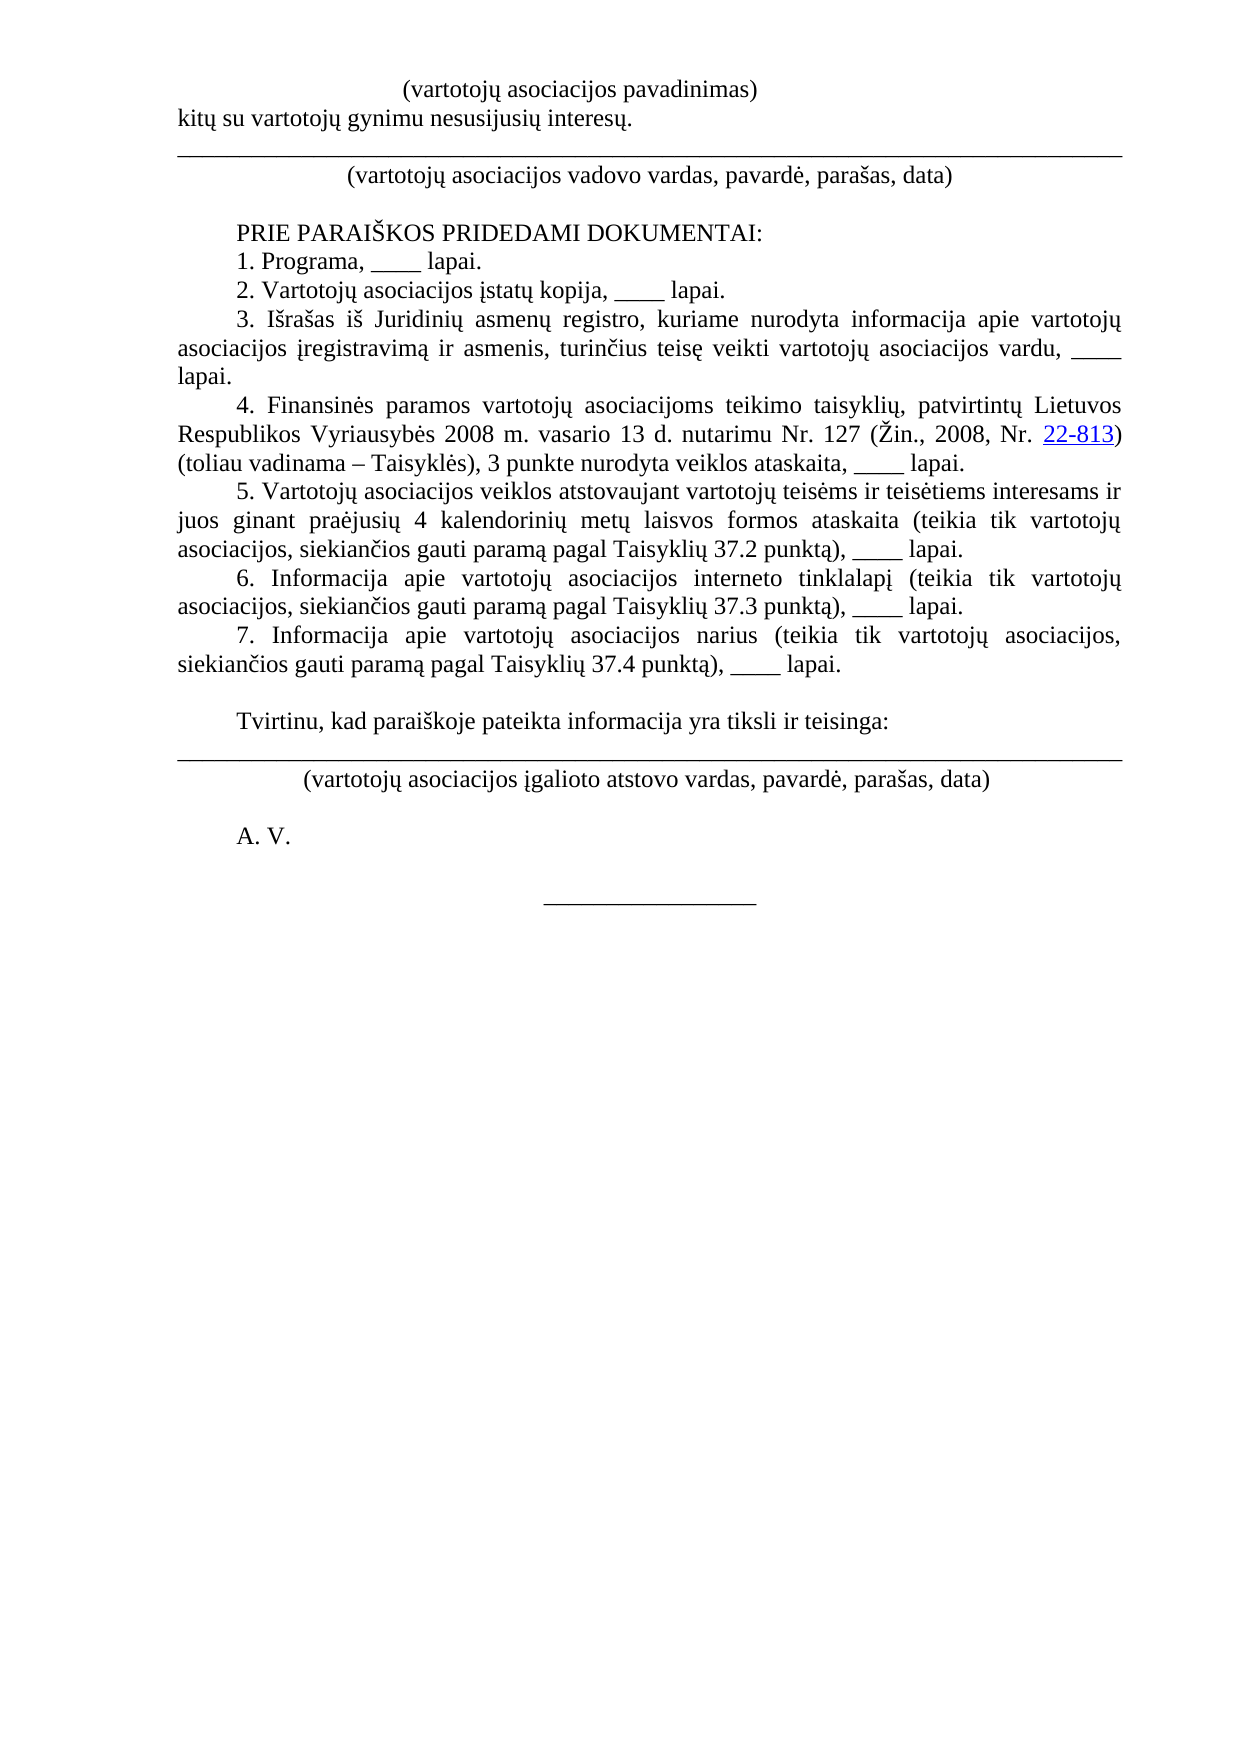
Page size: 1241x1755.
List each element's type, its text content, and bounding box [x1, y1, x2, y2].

text 3. Išrašas iš Juridinių asmenų registro, kuriame nurodyta informacija apie vartotojų asociacijos įregistravimą ir asmenis, turinčius teisę veikti vartotojų asociacijos vardu, ____ lapai. [177, 304, 1122, 390]
text _________________ [177, 879, 1122, 908]
text _ [177, 735, 1122, 760]
text 1. Programa, ____ lapai. [177, 246, 1122, 275]
text PRIE PARAIŠKOS PRIDEDAMI DOKUMENTAI: [177, 218, 1122, 246]
text 6. Informacija apie vartotojų asociacijos interneto tinklalapį (teikia tik vartotojų asociacijos, siekiančios gauti paramą pagal Taisyklių 37.3 punktą), ____ lapai. [177, 563, 1122, 620]
text (vartotojų asociacijos pavadinimas) [402, 74, 1122, 103]
text 5. Vartotojų asociacijos veiklos atstovaujant vartotojų teisėms ir teisėtiems interesams ir juos ginant praėjusių 4 kalendorinių metų laisvos formos ataskaita (teikia tik vartotojų asociacijos, siekiančios gauti paramą pagal Taisyklių 37.2 punktą), ____ lapai. [177, 476, 1122, 563]
text _ [177, 131, 1122, 156]
text 2. Vartotojų asociacijos įstatų kopija, ____ lapai. [177, 275, 1122, 304]
text A. V. [177, 821, 1122, 850]
text (vartotojų asociacijos vadovo vardas, pavardė, parašas, data) [177, 160, 1122, 189]
text (vartotojų asociacijos įgalioto atstovo vardas, pavardė, parašas, data) [177, 764, 1122, 793]
text Tvirtinu, kad paraiškoje pateikta informacija yra tiksli ir teisinga: [177, 706, 1122, 735]
text 7. Informacija apie vartotojų asociacijos narius (teikia tik vartotojų asociacijos, siekiančios gauti paramą pagal Taisyklių 37.4 punktą), ____ lapai. [177, 620, 1122, 678]
text kitų su vartotojų gynimu nesusijusių interesų. [177, 103, 1122, 131]
text 4. Finansinės paramos vartotojų asociacijoms teikimo taisyklių, patvirtintų Lietuvos Respublikos Vyriausybės 2008 m. vasario 13 d. nutarimu Nr. 127 (Žin., 2008, Nr. 22-813) (toliau vadinama – Taisyklės), 3 punkte nurodyta veiklos ataskaita, ____ lapai. [177, 390, 1122, 476]
